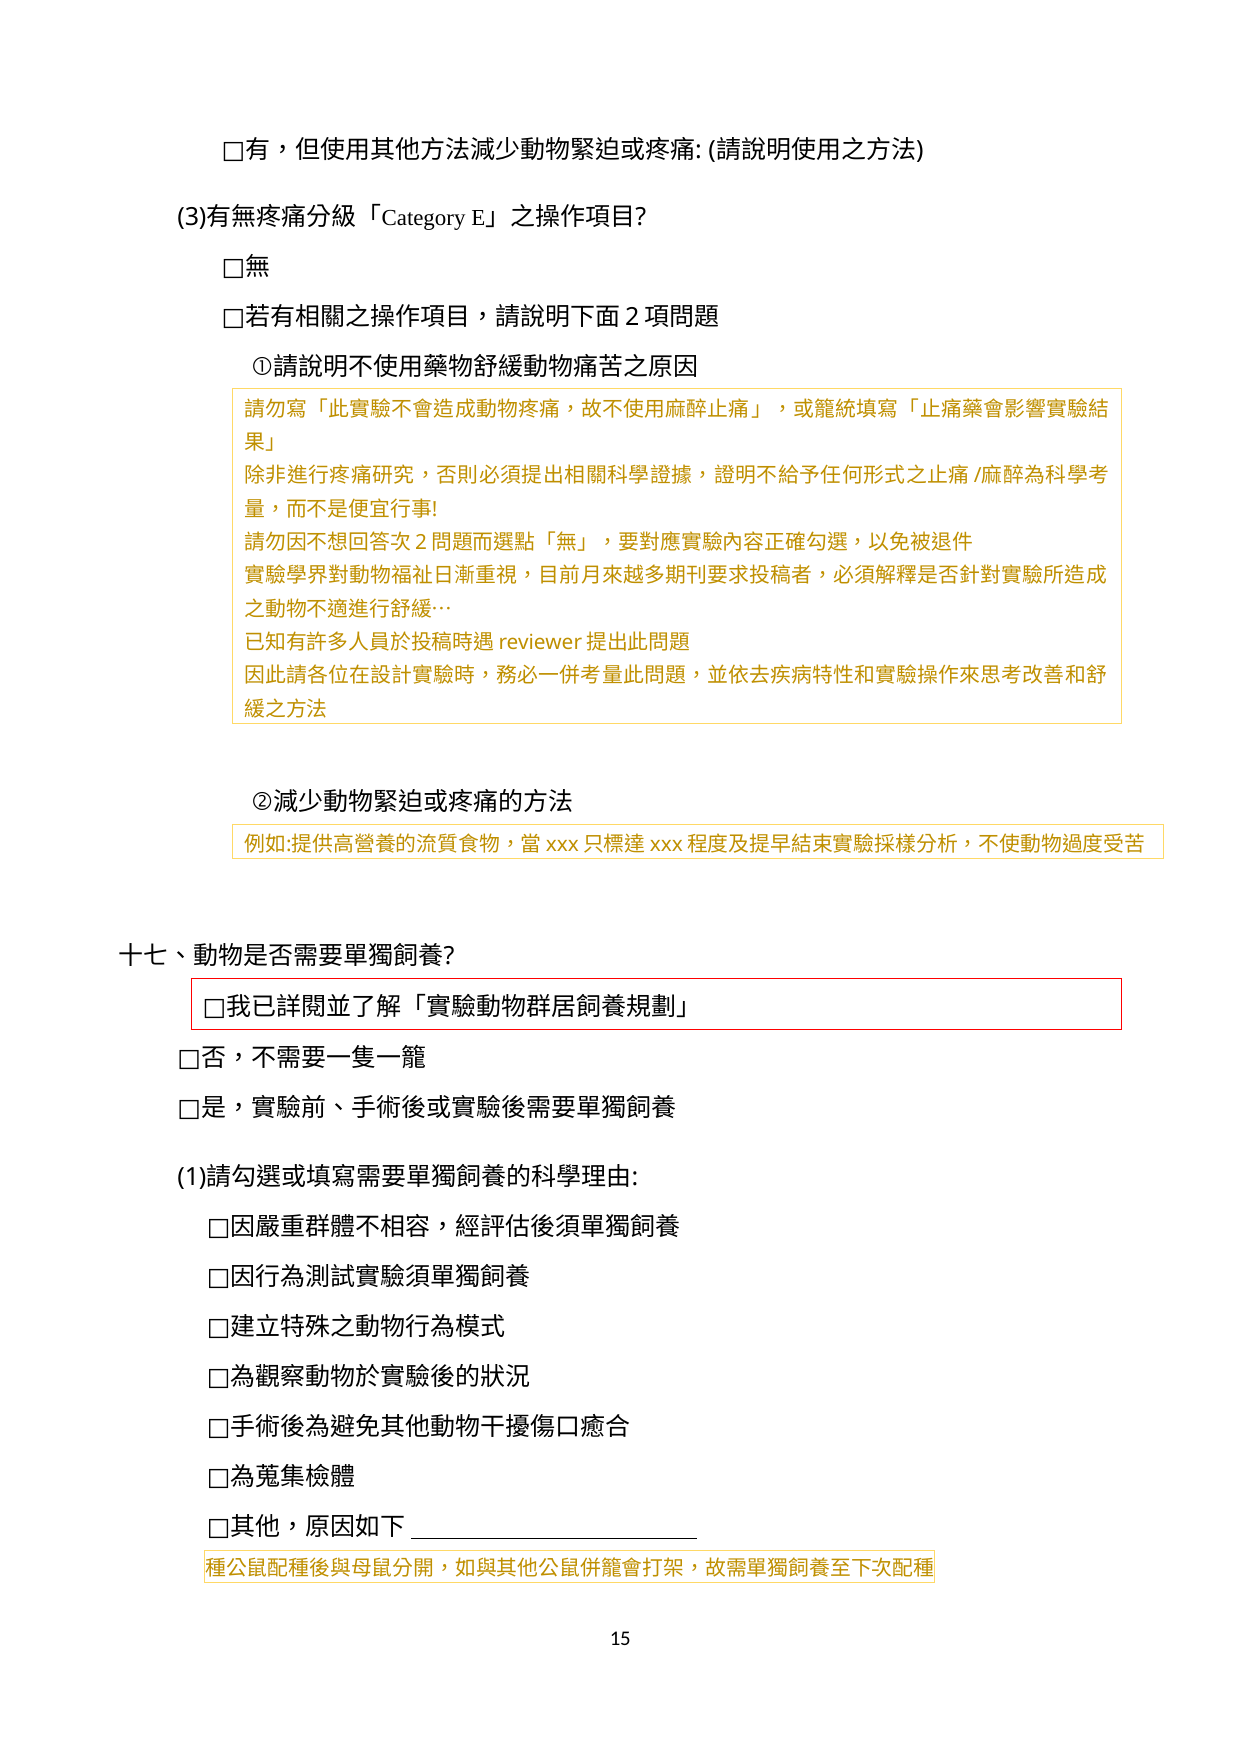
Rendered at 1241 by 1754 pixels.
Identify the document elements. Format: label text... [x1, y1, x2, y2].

table_header 例如:提供高營養的流質食物，當xxx只標達xxx程度及提早結束實驗採樣分析，不使動物過度受苦 [233, 825, 1163, 858]
text (3)有無疼痛分級「Category E」之操作項目? [118, 188, 1122, 238]
text □是，實驗前、手術後或實驗後需要單獨飼養 [177, 1080, 1122, 1130]
text □其他，原因如下 [191, 1499, 1122, 1549]
table_header 請勿寫「此實驗不會造成動物疼痛，故不使用麻醉止痛」，或籠統填寫「止痛藥會影響實驗結果」 除非進行疼痛研究，否則必須提出相關科學證據，證明不給予任何形式之止痛/麻醉為科學考量，而不是便宜行事! 請勿因不想回答次2問題而選點「無」，要對應實驗內容正確勾選，以免被退件 實驗學界對動物福祉日漸重視，目前月來越多期刊要求投稿者，必須解釋是否針對實驗所造成之動物不適進行舒緩… 已知有許多人員於投稿時遇reviewer提出此問題 因此請各位在設計實驗時，務必一併考量此問題，並依去疾病特性和實驗操作來思考改善和舒緩之方法 [233, 389, 1121, 723]
text □為蒐集檢體 [191, 1449, 1122, 1499]
text □因行為測試實驗須單獨飼養 [191, 1249, 1122, 1299]
text □因嚴重群體不相容，經評估後須單獨飼養 [191, 1199, 1122, 1249]
text □建立特殊之動物行為模式 [191, 1299, 1122, 1349]
text □為觀察動物於實驗後的狀況 [191, 1349, 1122, 1399]
text 請說明不使用藥物舒緩動物痛苦之原因 [156, 338, 1122, 388]
text □否，不需要一隻一籠 [177, 1030, 1122, 1080]
text □手術後為避免其他動物干擾傷口癒合 [191, 1399, 1122, 1449]
text 種公鼠配種後與母鼠分開，如與其他公鼠併籠會打架，故需單獨飼養至下次配種 [191, 1549, 1122, 1582]
text (1)請勾選或填寫需要單獨飼養的科學理由: [177, 1149, 1122, 1199]
text 十七、動物是否需要單獨飼養? [118, 928, 1122, 978]
text 減少動物緊迫或疼痛的方法 [156, 774, 1122, 824]
table_header □我已詳閱並了解「實驗動物群居飼養規劃」 [192, 979, 1121, 1029]
text □若有相關之操作項目，請說明下面2項問題 [118, 288, 1122, 338]
text □無 [118, 238, 1122, 288]
text □有，但使用其他方法減少動物緊迫或疼痛: (請說明使用之方法) [118, 122, 1122, 172]
